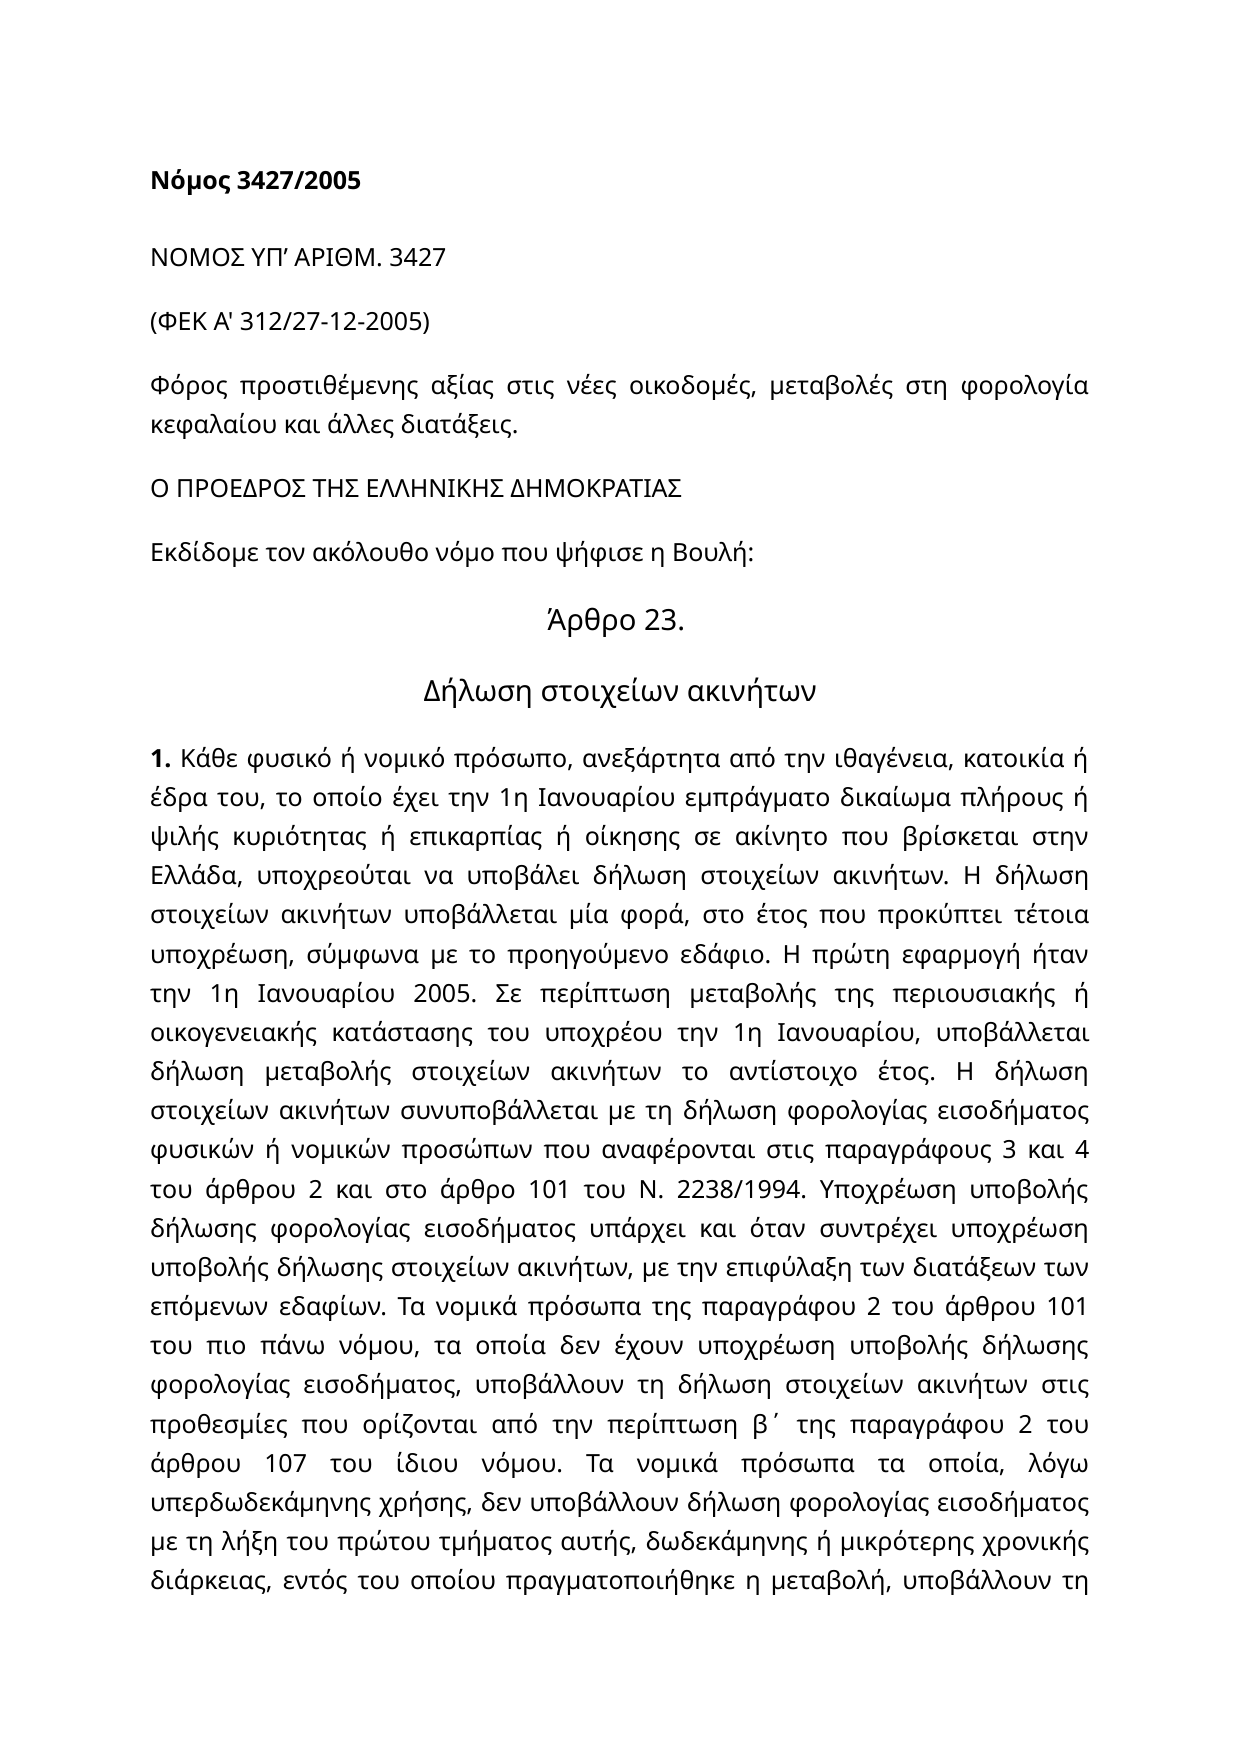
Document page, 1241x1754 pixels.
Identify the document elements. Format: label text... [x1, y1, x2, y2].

text (ΦΕΚ Α' 312/27-12-2005) [150, 303, 1090, 337]
subtitle Άρθρο 23. [150, 599, 1090, 639]
text 1. Κάθε φυσικό ή νομικό πρόσωπο, ανεξάρτητα από την ιθαγένεια, κατοικία ή έδρα του, το οποίο έχει την 1η Ιανουαρίου εμπράγματο δικαίωμα πλήρους ή ψιλής κυριότητας ή επικαρπίας ή οίκησης σε ακίνητο που βρίσκεται στην Ελλάδα, υποχρεούται να υποβάλει δήλωση στοιχείων ακινήτων. Η δήλωση στοιχείων ακινήτων υποβάλλεται μία φορά, στο έτος που προκύπτει τέτοια υποχρέωση, σύμφωνα με το προηγούμενο εδάφιο. Η πρώτη εφαρμογή ήταν την 1η Ιανουαρίου 2005. Σε περίπτωση μεταβολής της περιουσιακής ή οικογενειακής κατάστασης του υποχρέου την 1η Ιανουαρίου, υποβάλλεται δήλωση μεταβολής στοιχείων ακινήτων το αντίστοιχο έτος. Η δήλωση στοιχείων ακινήτων συνυποβάλλεται με τη δήλωση φορολογίας εισοδήματος φυσικών ή νομικών προσώπων που αναφέρονται στις παραγράφους 3 και 4 του άρθρου 2 και στο άρθρο 101 του Ν. 2238/1994. Υποχρέωση υποβολής δήλωσης φορολογίας εισοδήματος υπάρχει και όταν συντρέχει υποχρέωση υποβολής δήλωσης στοιχείων ακινήτων, με την επιφύλαξη των διατάξεων των επόμενων εδαφίων. Τα νομικά πρόσωπα της παραγράφου 2 του άρθρου 101 του πιο πάνω νόμου, τα οποία δεν έχουν υποχρέωση υποβολής δήλωσης φορολογίας εισοδήματος, υποβάλλουν τη δήλωση στοιχείων ακινήτων στις προθεσμίες που ορίζονται από την περίπτωση β΄ της παραγράφου 2 του άρθρου 107 του ίδιου νόμου. Τα νομικά πρόσωπα τα οποία, λόγω υπερδωδεκάμηνης χρήσης, δεν υποβάλλουν δήλωση φορολογίας εισοδήματος με τη λήξη του πρώτου τμήματος αυτής, δωδεκάμηνης ή μικρότερης χρονικής διάρκειας, εντός του οποίου πραγματοποιήθηκε η μεταβολή, υποβάλλουν τη [150, 740, 1090, 1597]
text ΝΟΜΟΣ ΥΠ’ ΑΡΙΘΜ. 3427 [150, 239, 1090, 273]
title Νόμος 3427/2005 [150, 162, 1090, 197]
text Ο ΠΡΟΕΔΡΟΣ ΤΗΣ ΕΛΛΗΝΙΚΗΣ ΔΗΜΟΚΡΑΤΙΑΣ [150, 471, 1090, 505]
subtitle Δήλωση στοιχείων ακινήτων [150, 670, 1090, 709]
text Εκδίδομε τον ακόλουθο νόμο που ψήφισε η Βουλή: [150, 535, 1090, 569]
text Φόρος προστιθέμενης αξίας στις νέες οικοδομές, μεταβολές στη φορολογία κεφαλαίου και άλλες διατάξεις. [150, 367, 1090, 441]
